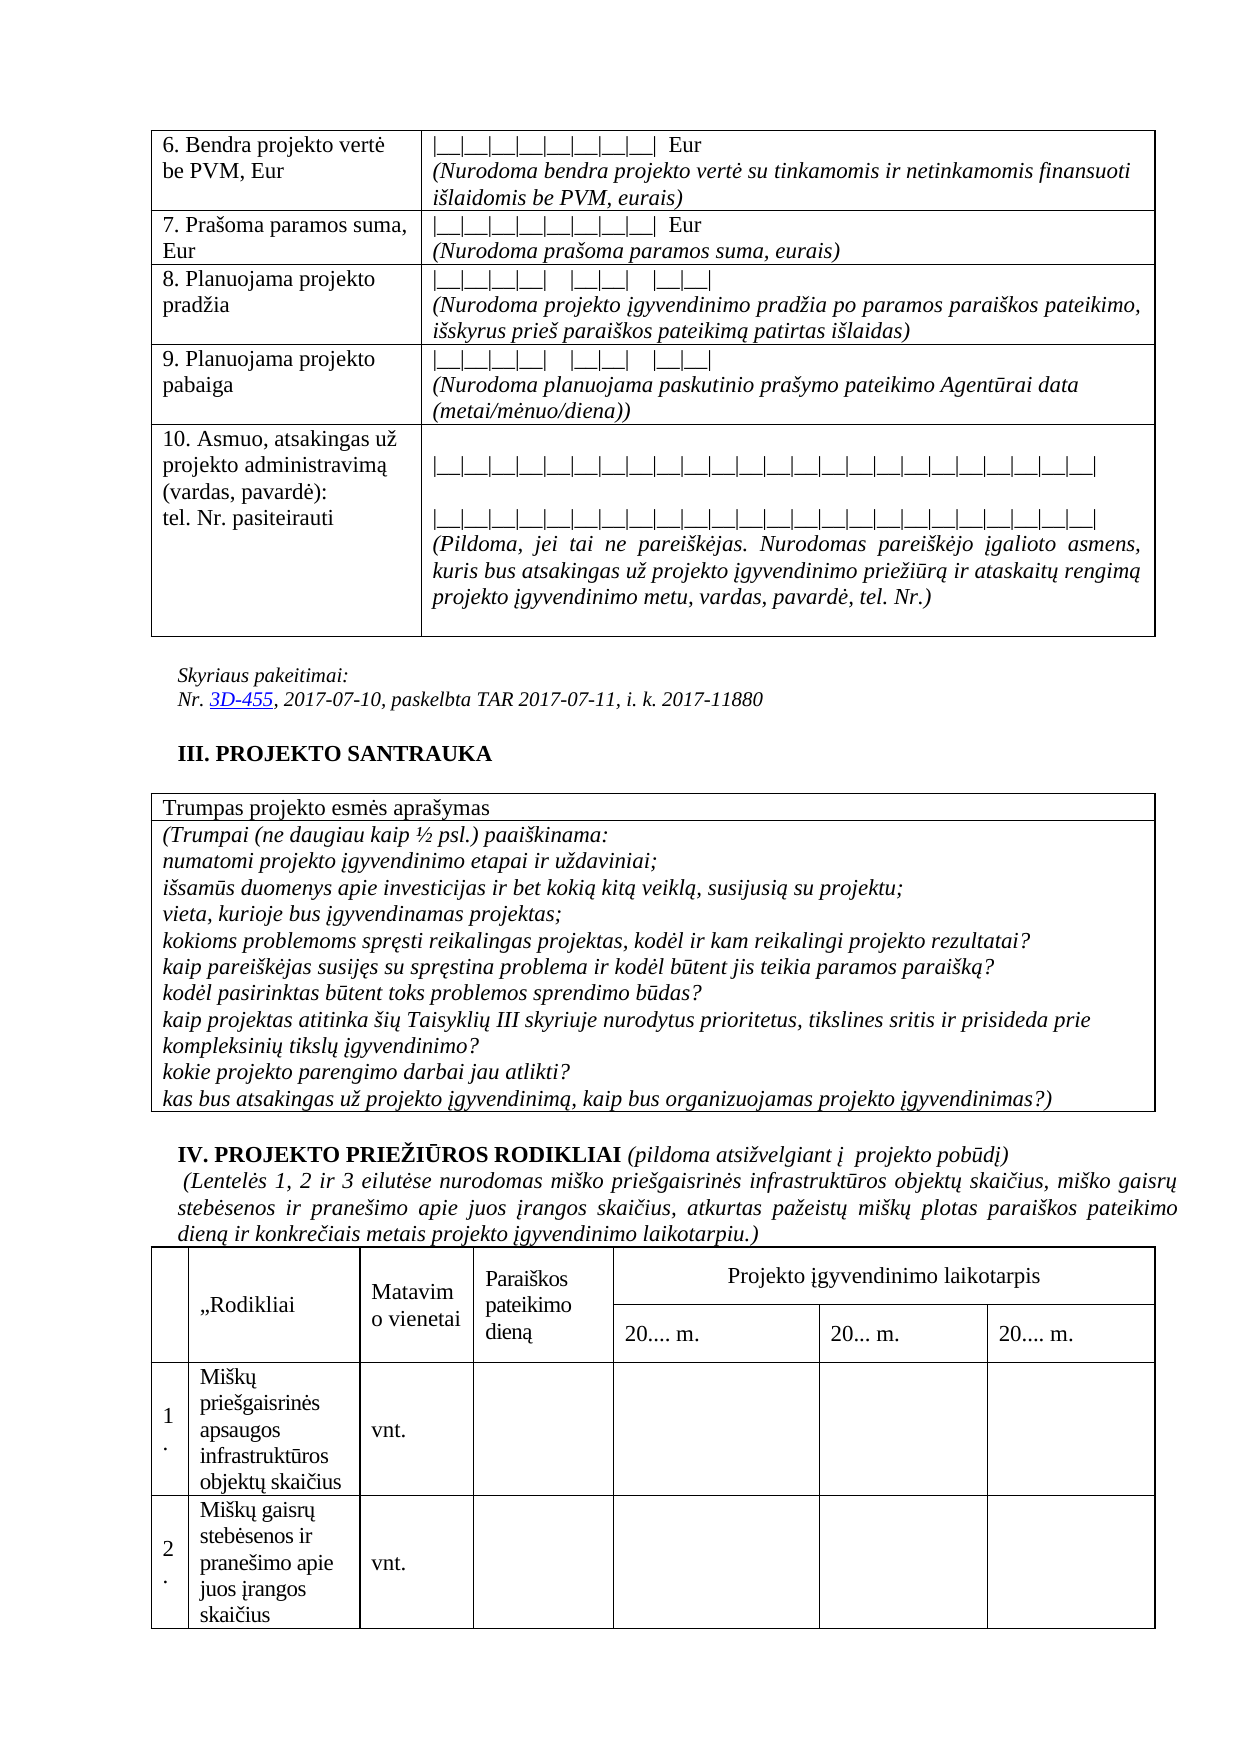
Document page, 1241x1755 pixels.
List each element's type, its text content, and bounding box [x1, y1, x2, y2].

table_cell Miškų priešgaisrinės apsaugos infrastruktūros objektų skaičius [189, 1363, 359, 1495]
table_cell [474, 1363, 613, 1495]
table_cell |__|__|__|__| |__|__| |__|__| (Nurodoma planuojama paskutinio prašymo pateikimo Agentūrai data (metai/mėnuo/diena)) [422, 345, 1154, 424]
table_cell Miškų gaisrų stebėsenos ir pranešimo apie juos įrangos skaičius [189, 1496, 359, 1628]
table_header [152, 1248, 188, 1362]
text Nr. 3D-455, 2017-07-10, paskelbta TAR 2017-07-11, i. k. 2017-11880 [177, 687, 1181, 711]
table_cell 7. Prašoma paramos suma, Eur [152, 211, 421, 264]
table_cell 10. Asmuo, atsakingas už projekto administravimą (vardas, pavardė): tel. Nr. pasiteirauti [152, 425, 421, 636]
table_header Trumpas projekto esmės aprašymas [152, 794, 1154, 820]
table_cell |__|__|__|__|__|__|__|__|__|__|__|__|__|__|__|__|__|__|__|__|__|__|__|__| |__|__|__|__|__|__|__|__|__|__|__|__|__|__|__|__|__|__|__|__|__|__|__|__| (Pildoma, jei tai ne pareiškėjas. Nurodomas pareiškėjo įgalioto asmens, kuris bus atsakingas už projekto įgyvendinimo priežiūrą ir ataskaitų rengimą projekto įgyvendinimo metu, vardas, pavardė, tel. Nr.) [422, 425, 1154, 636]
table_cell [988, 1496, 1154, 1628]
text Skyriaus pakeitimai: [177, 663, 1181, 687]
table_header Projekto įgyvendinimo laikotarpis [614, 1248, 1154, 1304]
table_cell [988, 1363, 1154, 1495]
table_cell 20.... m. [614, 1305, 819, 1362]
text IV. Projekto priežiūros rodikliai (pildoma atsižvelgiant į projekto pobūdį) [177, 1141, 1181, 1167]
table_cell vnt. [361, 1496, 473, 1628]
table_cell 1. [152, 1363, 188, 1495]
table_cell 20.... m. [988, 1305, 1154, 1362]
table_cell |__|__|__|__| |__|__| |__|__| (Nurodoma projekto įgyvendinimo pradžia po paramos paraiškos pateikimo, išskyrus prieš paraiškos pateikimą patirtas išlaidas) [422, 265, 1154, 344]
table_cell [614, 1363, 819, 1495]
table_cell |__|__|__|__|__|__|__|__| Eur (Nurodoma prašoma paramos suma, eurais) [422, 211, 1154, 264]
table_cell [474, 1496, 613, 1628]
table_header Matavimo vienetai [361, 1248, 473, 1362]
table_cell [820, 1363, 987, 1495]
table_cell 2. [152, 1496, 188, 1628]
table_cell 9. Planuojama projekto pabaiga [152, 345, 421, 424]
table_cell vnt. [361, 1363, 473, 1495]
table_cell |__|__|__|__|__|__|__|__| Eur (Nurodoma bendra projekto vertė su tinkamomis ir netinkamomis finansuoti išlaidomis be PVM, eurais) [422, 131, 1154, 210]
text (Lentelės 1, 2 ir 3 eilutėse nurodomas miško priešgaisrinės infrastruktūros objektų skaičius, miško gaisrų stebėsenos ir pranešimo apie juos įrangos skaičius, atkurtas pažeistų miškų plotas paraiškos pateikimo dieną ir konkrečiais metais projekto įgyvendinimo laikotarpiu.) [177, 1167, 1181, 1246]
text III. PROJEKTO SANTRAUKA [177, 740, 1181, 766]
table_cell 6. Bendra projekto vertė be PVM, Eur [152, 131, 421, 210]
table_cell [614, 1496, 819, 1628]
table_cell (Trumpai (ne daugiau kaip ½ psl.) paaiškinama: numatomi projekto įgyvendinimo etapai ir uždaviniai; išsamūs duomenys apie investicijas ir bet kokią kitą veiklą, susijusią su projektu; vieta, kurioje bus įgyvendinamas projektas; kokioms problemoms spręsti reikalingas projektas, kodėl ir kam reikalingi projekto rezultatai? kaip pareiškėjas susijęs su spręstina problema ir kodėl būtent jis teikia paramos paraišką? kodėl pasirinktas būtent toks problemos sprendimo būdas? kaip projektas atitinka šių Taisyklių III skyriuje nurodytus prioritetus, tikslines sritis ir prisideda prie kompleksinių tikslų įgyvendinimo? kokie projekto parengimo darbai jau atlikti? kas bus atsakingas už projekto įgyvendinimą, kaip bus organizuojamas projekto įgyvendinimas?) [152, 821, 1154, 1111]
table_cell 8. Planuojama projekto pradžia [152, 265, 421, 344]
table_header Paraiškos pateikimo dieną [474, 1248, 613, 1362]
table_cell [820, 1496, 987, 1628]
table_cell 20... m. [820, 1305, 987, 1362]
table_header „Rodikliai [189, 1248, 359, 1362]
